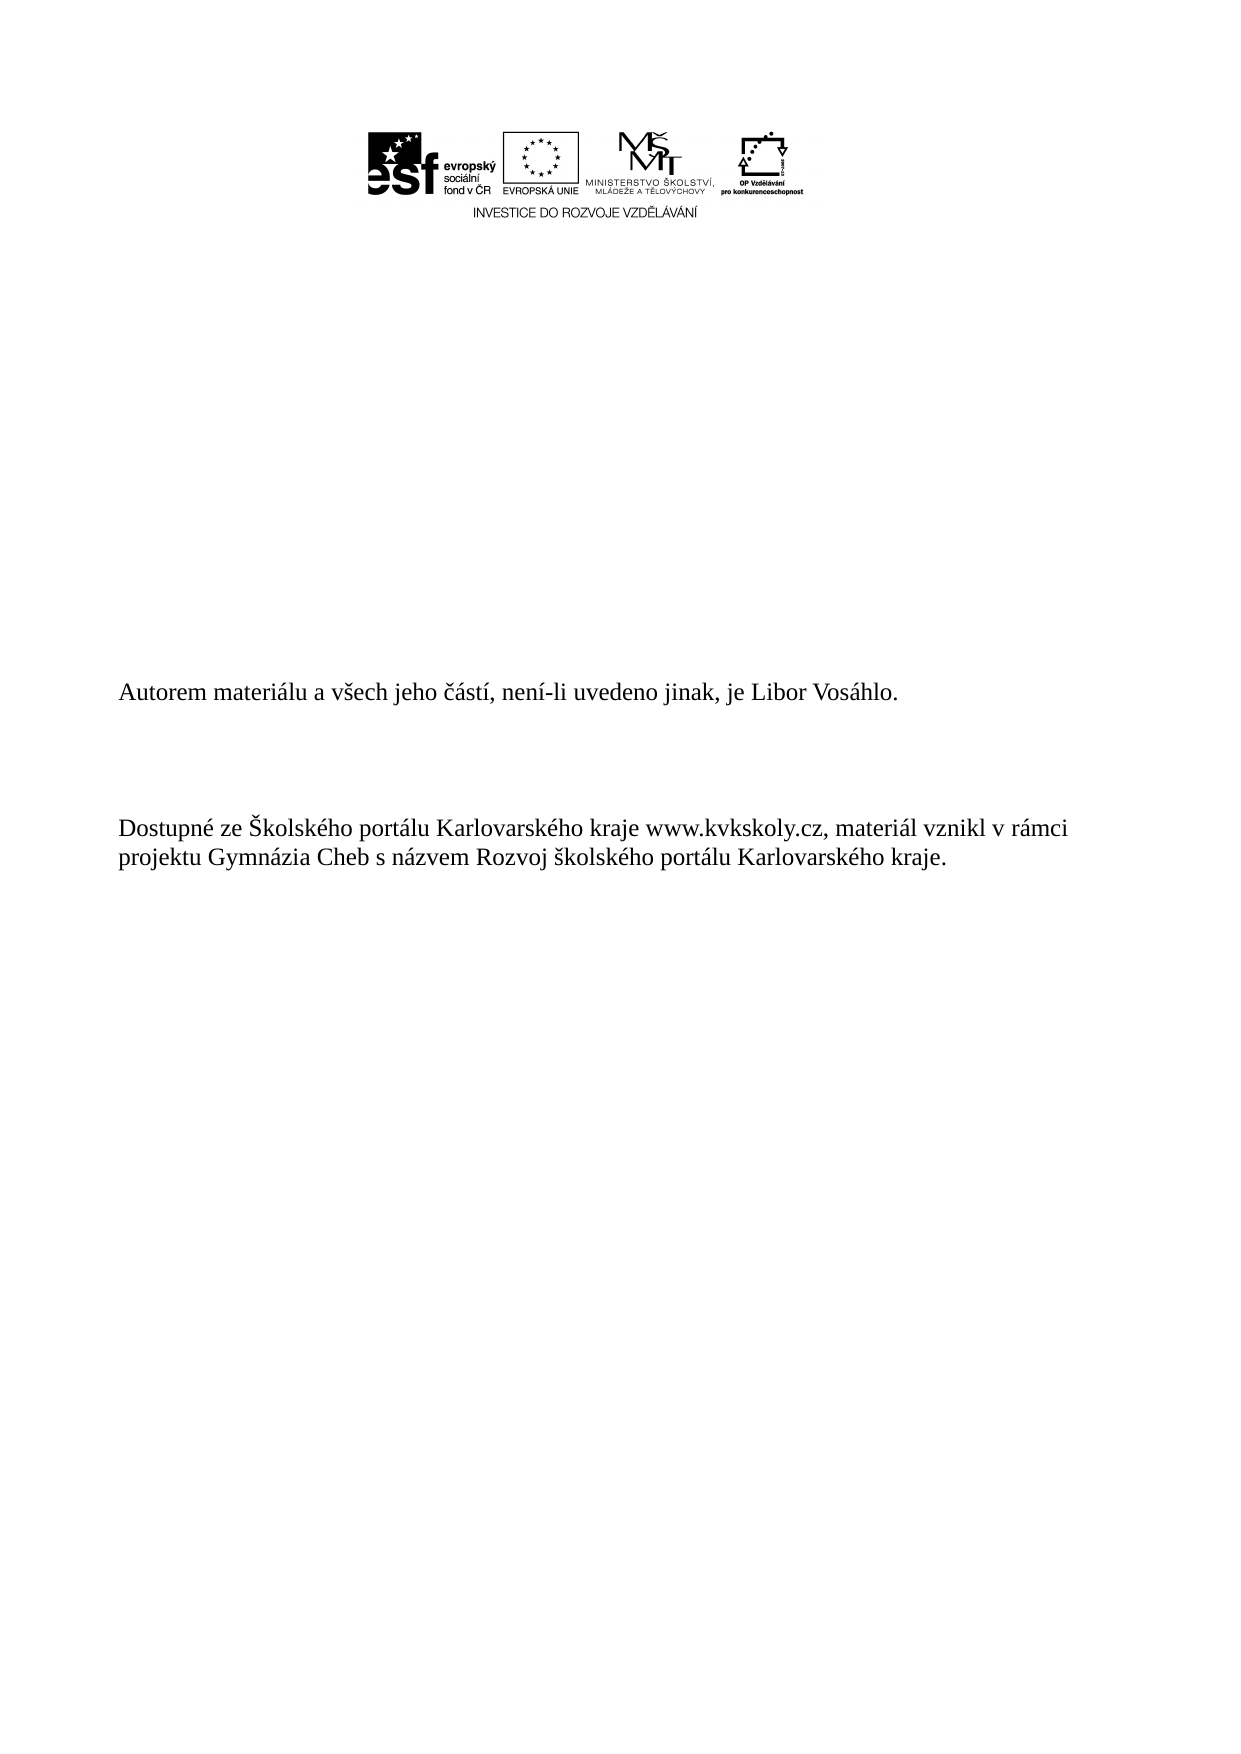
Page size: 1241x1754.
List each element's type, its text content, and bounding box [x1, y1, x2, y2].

text Autorem materiálu a všech jeho částí, není-li uvedeno jinak, je Libor Vosáhlo. [118, 677, 1122, 706]
text Dostupné ze Školského portálu Karlovarského kraje www.kvkskoly.cz, materiál vznikl v rámci projektu Gymnázia Cheb s názvem Rozvoj školského portálu Karlovarského kraje. [118, 813, 1122, 871]
picture [346, 113, 833, 233]
